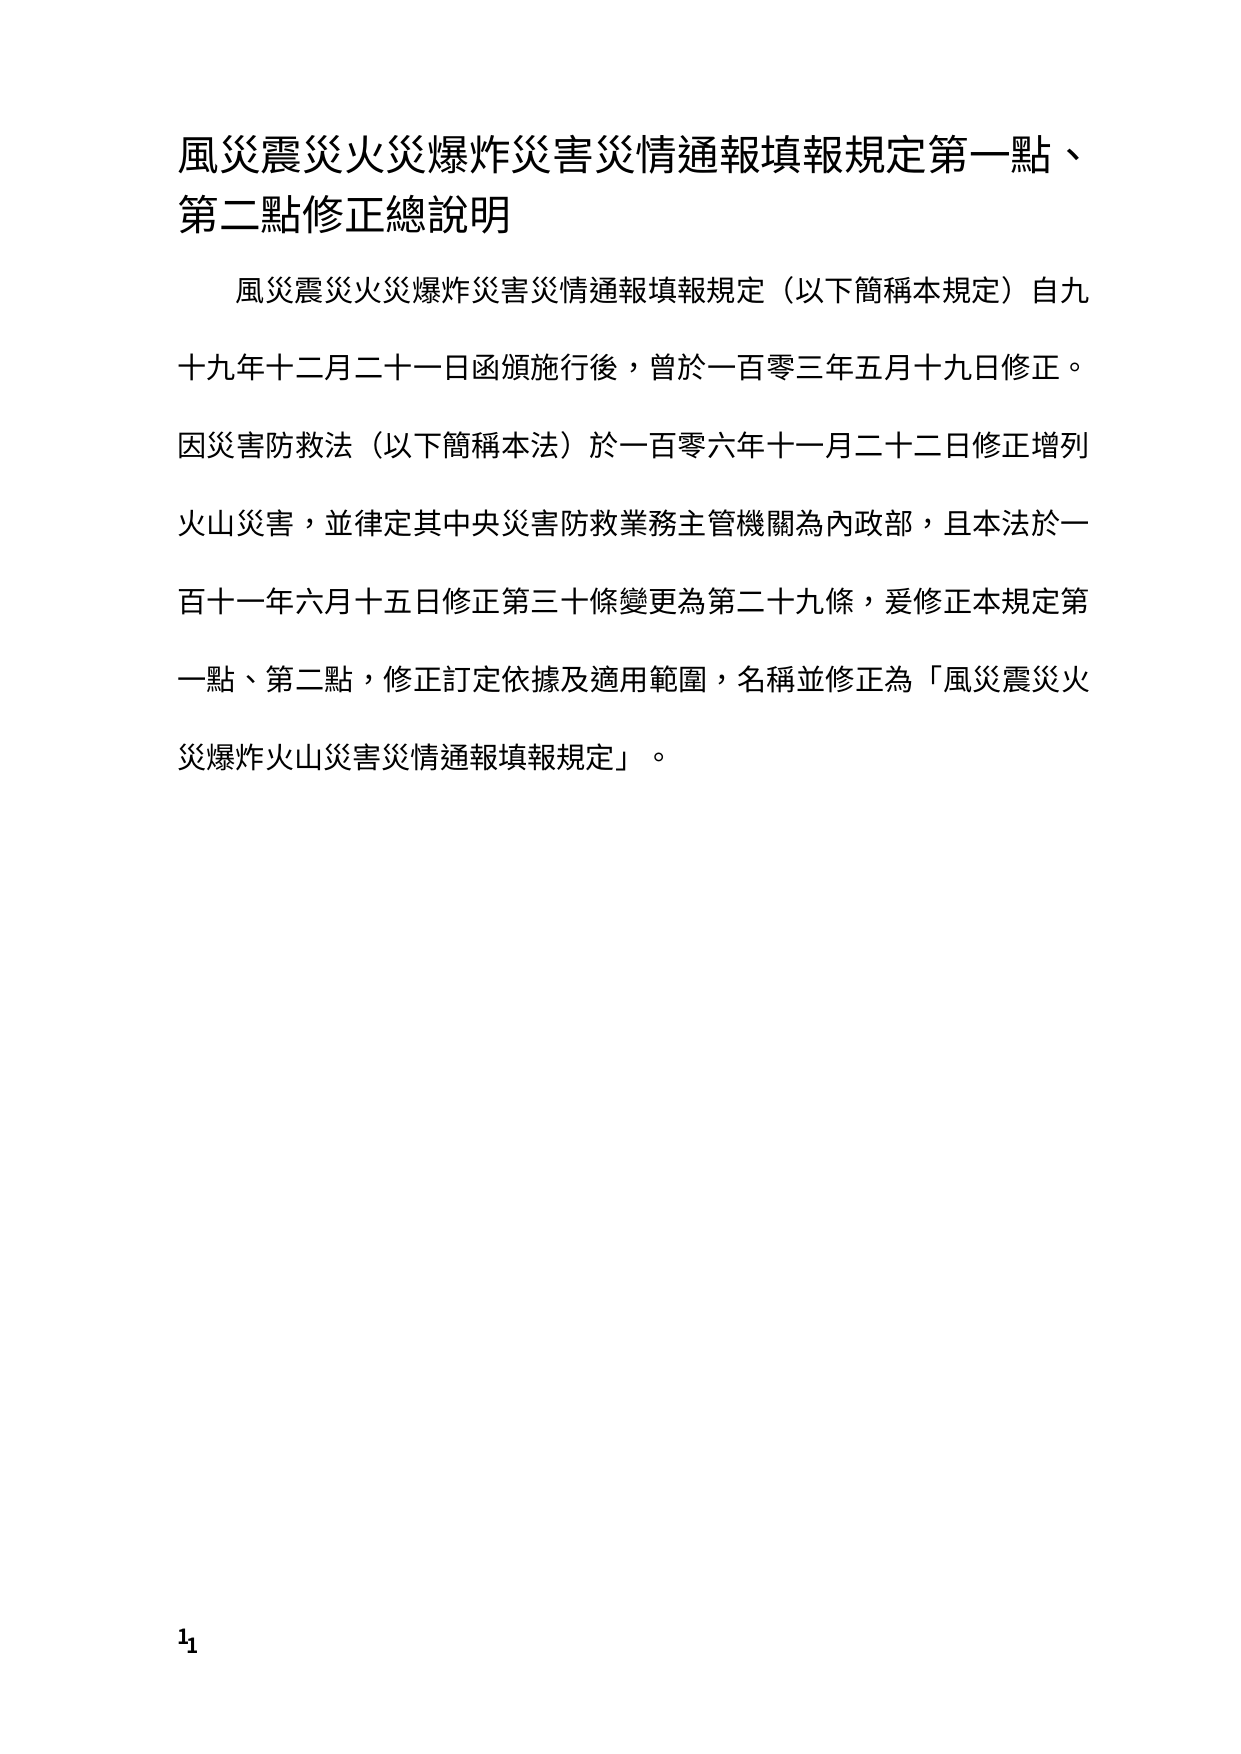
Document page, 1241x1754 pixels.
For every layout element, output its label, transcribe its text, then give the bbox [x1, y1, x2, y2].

text 風災震災火災爆炸災害災情通報填報規定（以下簡稱本規定）自九十九年十二月二十一日函頒施行後，曾於一百零三年五月十九日修正。因災害防救法（以下簡稱本法）於一百零六年十一月二十二日修正增列火山災害，並律定其中央災害防救業務主管機關為內政部，且本法於一百十一年六月十五日修正第三十條變更為第二十九條，爰修正本規定第一點、第二點，修正訂定依據及適用範圍，名稱並修正為「風災震災火災爆炸火山災害災情通報填報規定」。 [177, 242, 1092, 788]
text 風災震災火災爆炸災害災情通報填報規定第一點、第二點修正總說明 [177, 122, 1092, 242]
